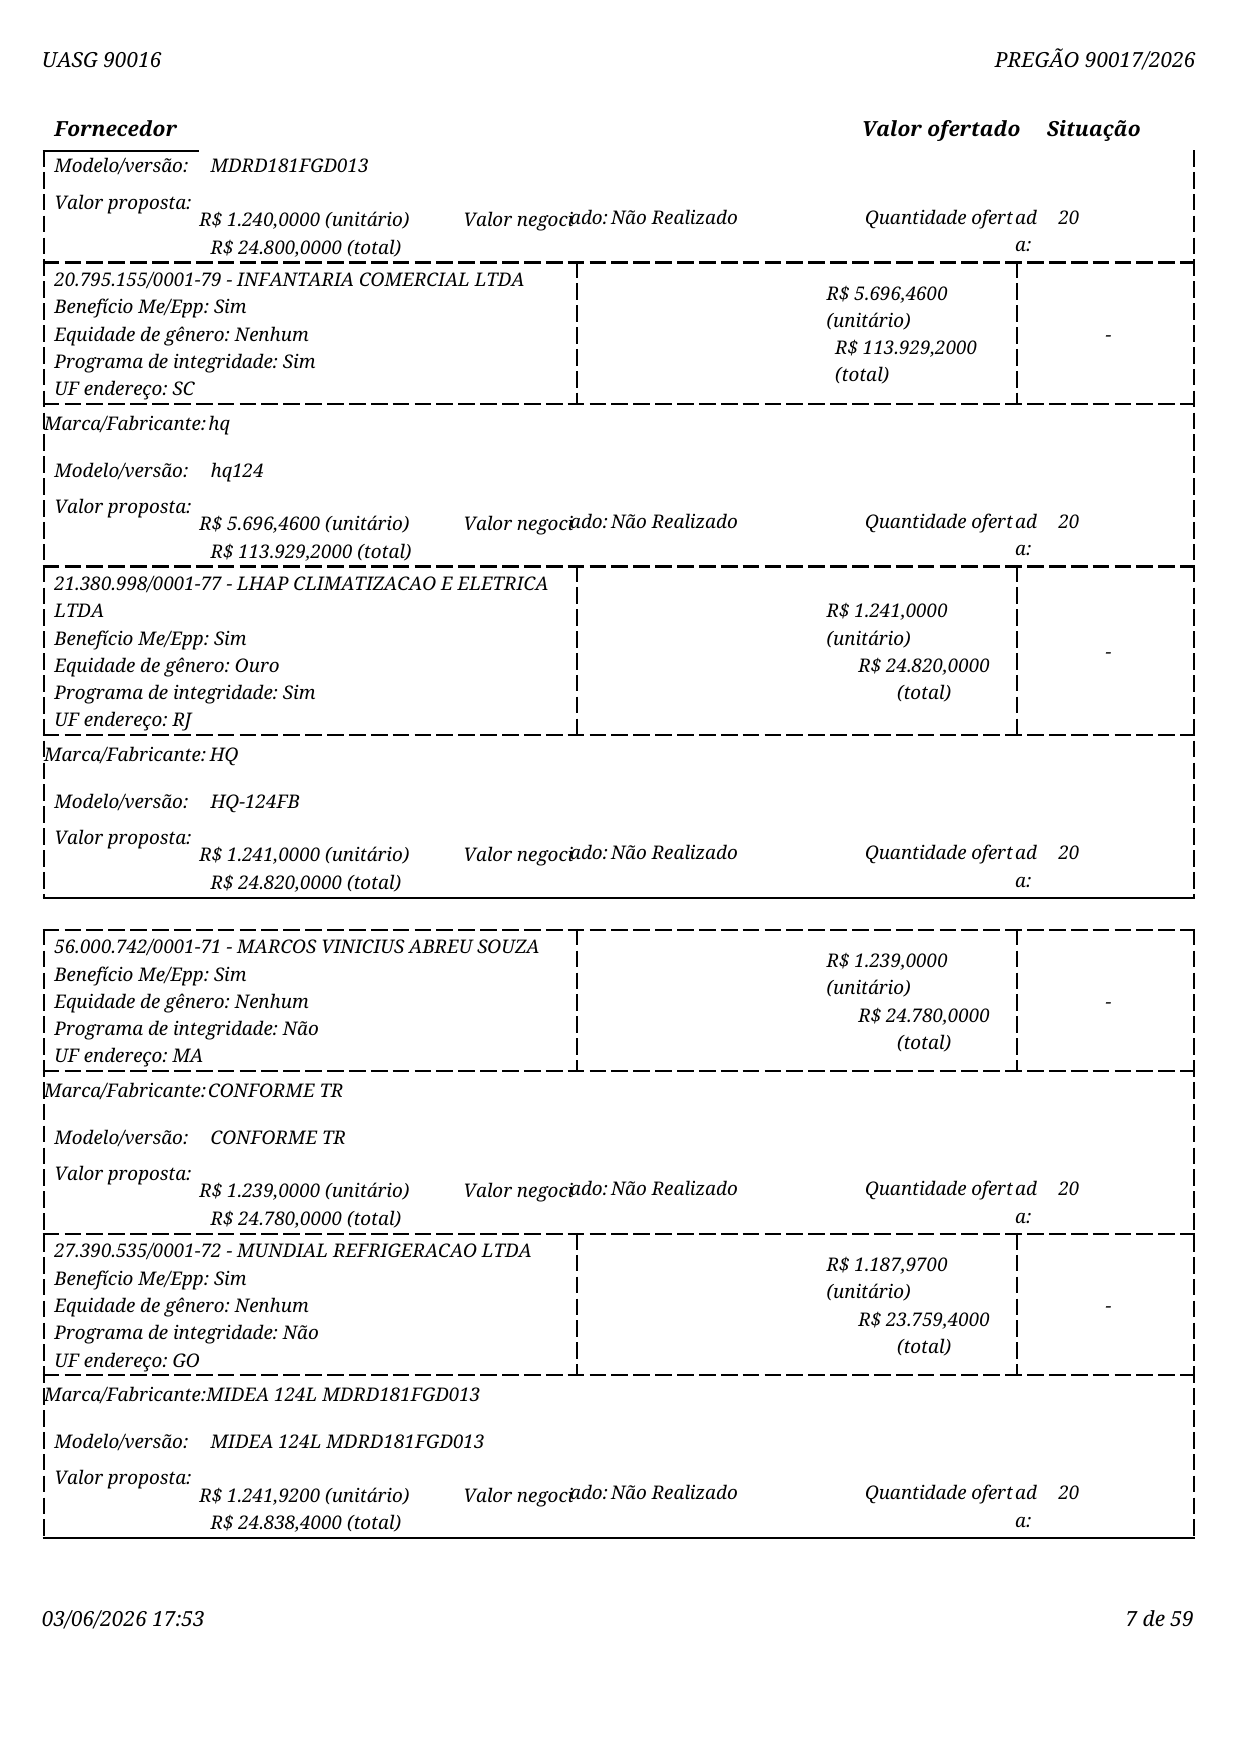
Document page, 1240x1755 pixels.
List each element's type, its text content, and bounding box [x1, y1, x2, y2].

table_cell Modelo/versão: Valor proposta: [44, 1426, 199, 1537]
table_cell Quantidade ofert [826, 1475, 1017, 1537]
table_cell R$ 5.696,4600 (unitário) Valor negoci R$ 113.929,2000 (total) [199, 503, 577, 565]
table_cell [1017, 454, 1101, 503]
table_cell Quantidade ofert [826, 503, 1017, 565]
table_cell 20 [1048, 1171, 1101, 1233]
table_cell [826, 1070, 1017, 1121]
table_cell Marca/Fabricante: MIDEA 124L MDRD181FGD013 [44, 1374, 577, 1426]
table_cell [1017, 1426, 1101, 1475]
table_cell ada: [1017, 1171, 1048, 1233]
table_header 56.000.742/0001-71 - MARCOS VINICIUS ABREU SOUZA Benefício Me/Epp: Sim Equidade de gênero: Nenhum Programa de integridade: Não UF endereço: MA [44, 929, 577, 1070]
table_cell [1017, 734, 1101, 785]
table_cell [577, 403, 826, 454]
table_cell [1101, 1426, 1194, 1475]
table_cell [577, 1233, 826, 1374]
table_cell [1017, 1070, 1101, 1121]
table_cell 20 [1048, 835, 1101, 897]
table_cell Marca/Fabricante: HQ [44, 734, 577, 785]
table_cell HQ-124FB [199, 785, 577, 835]
table_cell [826, 1121, 1017, 1171]
table_cell [826, 454, 1017, 503]
table_cell 20 [1048, 1475, 1101, 1537]
table_cell R$ 1.241,0000 (unitário) R$ 24.820,0000 (total) [826, 565, 1017, 734]
table_cell [1101, 1475, 1194, 1537]
table_cell [1017, 1233, 1101, 1374]
table_cell - [1101, 1233, 1194, 1374]
table_cell ado: Não Realizado [577, 199, 826, 261]
table_cell [577, 454, 826, 503]
table_cell 27.390.535/0001-72 - MUNDIAL REFRIGERACAO LTDA Benefício Me/Epp: Sim Equidade de gênero: Nenhum Programa de integridade: Não UF endereço: GO [44, 1233, 577, 1374]
table_cell hq124 [199, 454, 577, 503]
table_cell ado: Não Realizado [577, 835, 826, 897]
table_cell - [1101, 261, 1194, 403]
table_cell MIDEA 124L MDRD181FGD013 [199, 1426, 577, 1475]
table_cell [577, 1374, 826, 1426]
table_cell [1101, 1121, 1194, 1171]
table_cell [577, 150, 826, 199]
table_cell [577, 1070, 826, 1121]
table_cell [1017, 1374, 1101, 1426]
table_cell [1101, 199, 1194, 261]
table_cell [577, 261, 826, 403]
table_cell ada: [1017, 199, 1048, 261]
table_cell [826, 403, 1017, 454]
table_cell Quantidade ofert [826, 835, 1017, 897]
table_cell [577, 565, 826, 734]
table_cell [577, 734, 826, 785]
table_cell [1101, 1374, 1194, 1426]
table_cell [1101, 785, 1194, 835]
table_cell R$ 5.696,4600 (unitário) R$ 113.929,2000 (total) [826, 261, 1017, 403]
table_cell Quantidade ofert [826, 1171, 1017, 1233]
table_header [577, 929, 826, 1070]
table_cell [577, 785, 826, 835]
table_cell [1017, 785, 1101, 835]
table_header [1017, 929, 1101, 1070]
table_cell [826, 734, 1017, 785]
table_cell [1017, 403, 1101, 454]
table_cell R$ 1.240,0000 (unitário) Valor negoci R$ 24.800,0000 (total) [199, 199, 577, 261]
table_cell Modelo/versão: Valor proposta: [44, 785, 199, 897]
table_cell R$ 1.241,9200 (unitário) Valor negoci R$ 24.838,4000 (total) [199, 1475, 577, 1537]
table_cell 20 [1048, 503, 1101, 565]
table_cell [1017, 565, 1101, 734]
table_cell [826, 1374, 1017, 1426]
table_header R$ 1.239,0000 (unitário) R$ 24.780,0000 (total) [826, 929, 1017, 1070]
table_cell ado: Não Realizado [577, 1171, 826, 1233]
table_cell [1101, 403, 1194, 454]
table_cell [826, 1426, 1017, 1475]
table_cell ada: [1017, 503, 1048, 565]
table_cell [826, 150, 1017, 199]
table_cell [826, 785, 1017, 835]
table_cell R$ 1.241,0000 (unitário) Valor negoci R$ 24.820,0000 (total) [199, 835, 577, 897]
table_cell 20.795.155/0001-79 - INFANTARIA COMERCIAL LTDA Benefício Me/Epp: Sim Equidade de gênero: Nenhum Programa de integridade: Sim UF endereço: SC [44, 261, 577, 403]
table_cell [1017, 1121, 1101, 1171]
table_cell [1101, 1070, 1194, 1121]
table_cell [1017, 150, 1101, 199]
table_cell Modelo/versão: Valor proposta: [44, 454, 199, 565]
table_cell R$ 1.187,9700 (unitário) R$ 23.759,4000 (total) [826, 1233, 1017, 1374]
table_cell [1101, 503, 1194, 565]
table_cell Quantidade ofert [826, 199, 1017, 261]
table_cell [577, 1121, 826, 1171]
table_cell [1101, 150, 1194, 199]
table_header - [1101, 929, 1194, 1070]
table_cell [1101, 835, 1194, 897]
table_cell CONFORME TR [199, 1121, 577, 1171]
table_cell Marca/Fabricante: CONFORME TR [44, 1070, 577, 1121]
table_cell Modelo/versão: Valor proposta: [44, 1121, 199, 1233]
table_cell 20 [1048, 199, 1101, 261]
table_cell - [1101, 565, 1194, 734]
table_cell [1017, 261, 1101, 403]
table_cell ado: Não Realizado [577, 1475, 826, 1537]
table_cell ada: [1017, 1475, 1048, 1537]
table_cell R$ 1.239,0000 (unitário) Valor negoci R$ 24.780,0000 (total) [199, 1171, 577, 1233]
table_cell MDRD181FGD013 [199, 150, 577, 199]
table_cell [1101, 454, 1194, 503]
table_cell Modelo/versão: Valor proposta: [44, 152, 199, 261]
table_cell [1101, 734, 1194, 785]
table_cell ado: Não Realizado [577, 503, 826, 565]
table_cell [1101, 1171, 1194, 1233]
table_cell 21.380.998/0001-77 - LHAP CLIMATIZACAO E ELETRICA LTDA Benefício Me/Epp: Sim Equidade de gênero: Ouro Programa de integridade: Sim UF endereço: RJ [44, 565, 577, 734]
table_cell ada: [1017, 835, 1048, 897]
table_cell [577, 1426, 826, 1475]
table_cell Marca/Fabricante: hq [44, 403, 577, 454]
